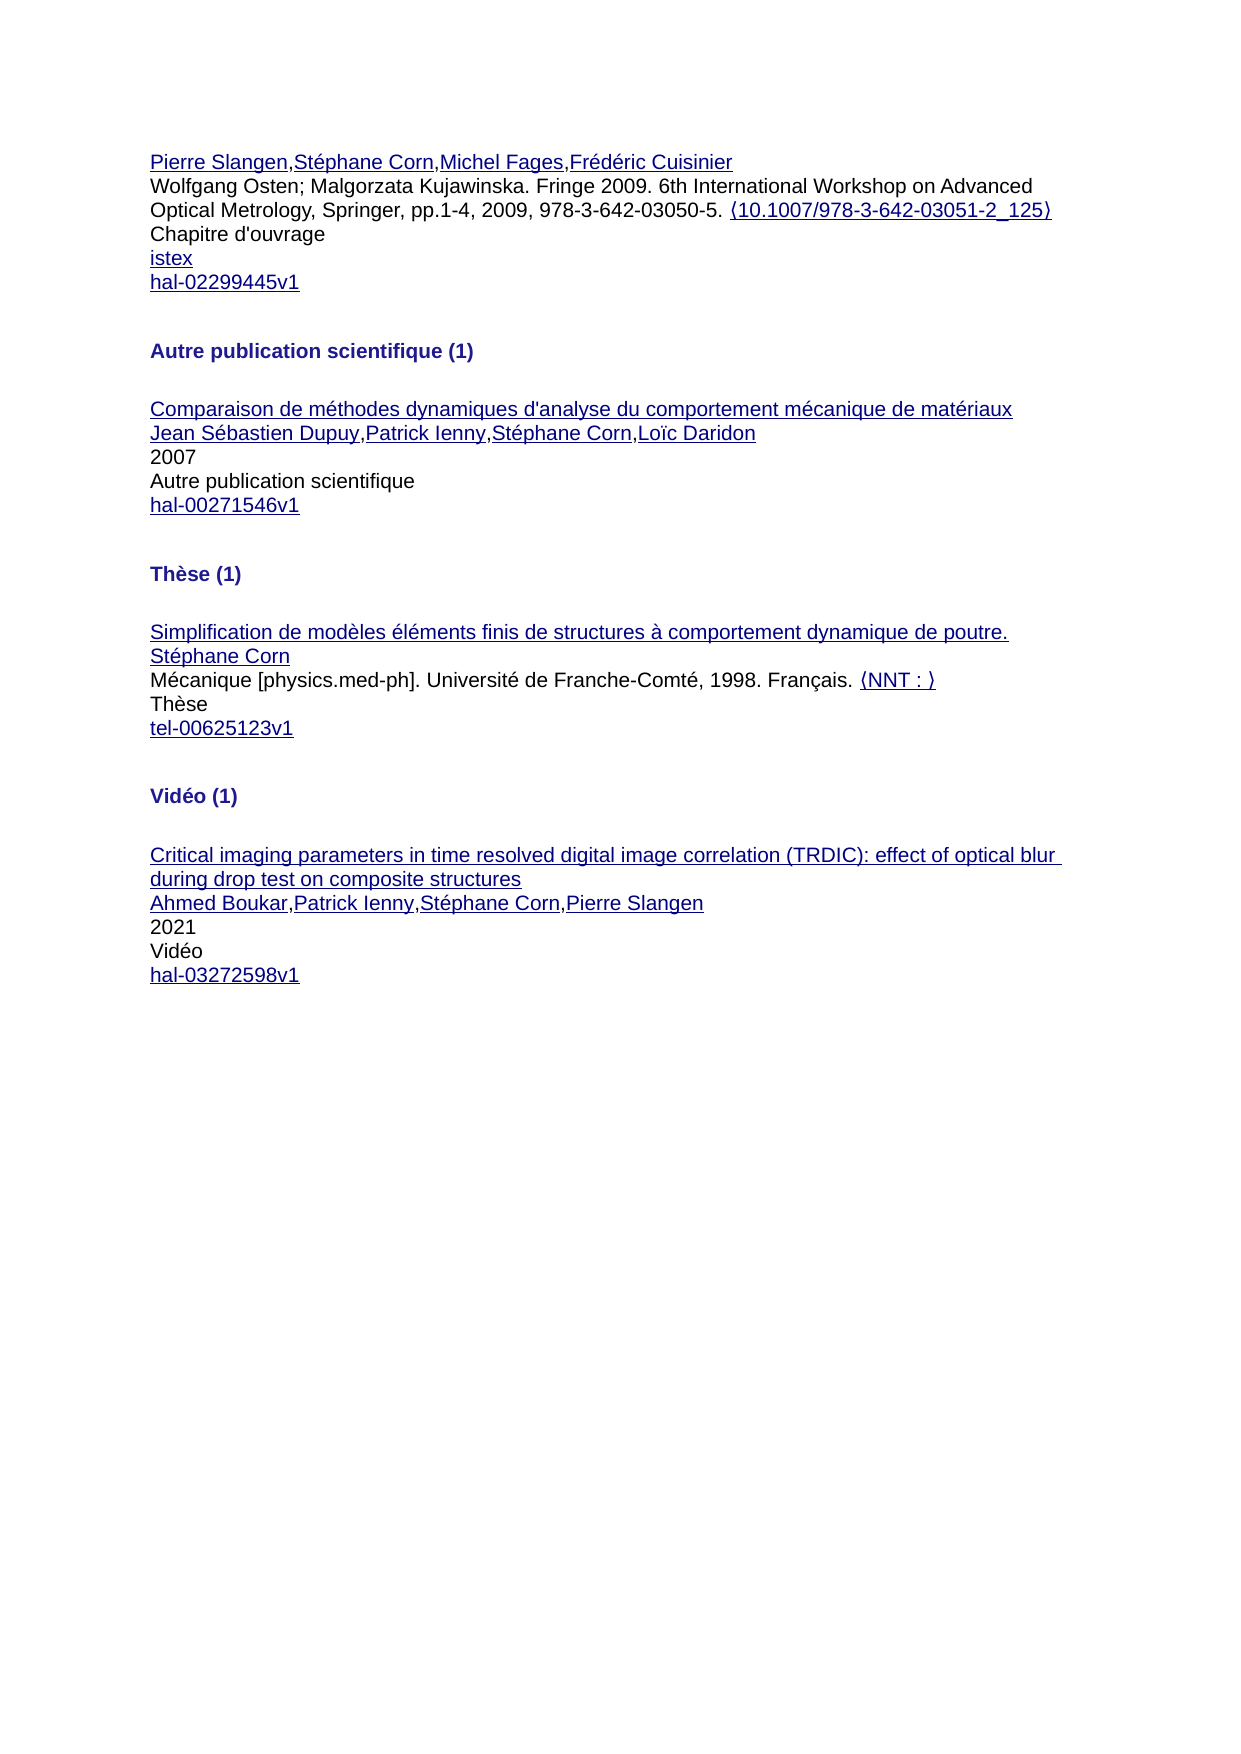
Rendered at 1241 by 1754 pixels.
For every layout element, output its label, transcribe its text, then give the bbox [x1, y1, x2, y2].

table_cell Pierre Slangen,Stéphane Corn,Michel Fages,Frédéric Cuisinier Wolfgang Osten; Malgorzata Kujawinska. Fringe 2009. 6th International Workshop on Advanced Optical Metrology, Springer, pp.1-4, 2009, 978-3-642-03050-5. ⟨10.1007/978-3-642-03051-2_125⟩ Chapitre d'ouvrage istex hal-02299445v1 [150, 150, 1090, 294]
subtitle Autre publication scientifique (1) [150, 338, 1090, 362]
table_header Simplification de modèles éléments finis de structures à comportement dynamique de poutre. Stéphane Corn Mécanique [physics.med-ph]. Université de Franche-Comté, 1998. Français. ⟨NNT : ⟩ Thèse tel-00625123v1 [150, 620, 1090, 739]
table_header Critical imaging parameters in time resolved digital image correlation (TRDIC): effect of optical blur during drop test on composite structures Ahmed Boukar,Patrick Ienny,Stéphane Corn,Pierre Slangen 2021 Vidéo hal-03272598v1 [150, 843, 1090, 986]
subtitle Thèse (1) [150, 561, 1090, 585]
table_header Comparaison de méthodes dynamiques d'analyse du comportement mécanique de matériaux Jean Sébastien Dupuy,Patrick Ienny,Stéphane Corn,Loïc Daridon 2007 Autre publication scientifique hal-00271546v1 [150, 397, 1090, 517]
subtitle Vidéo (1) [150, 784, 1090, 808]
